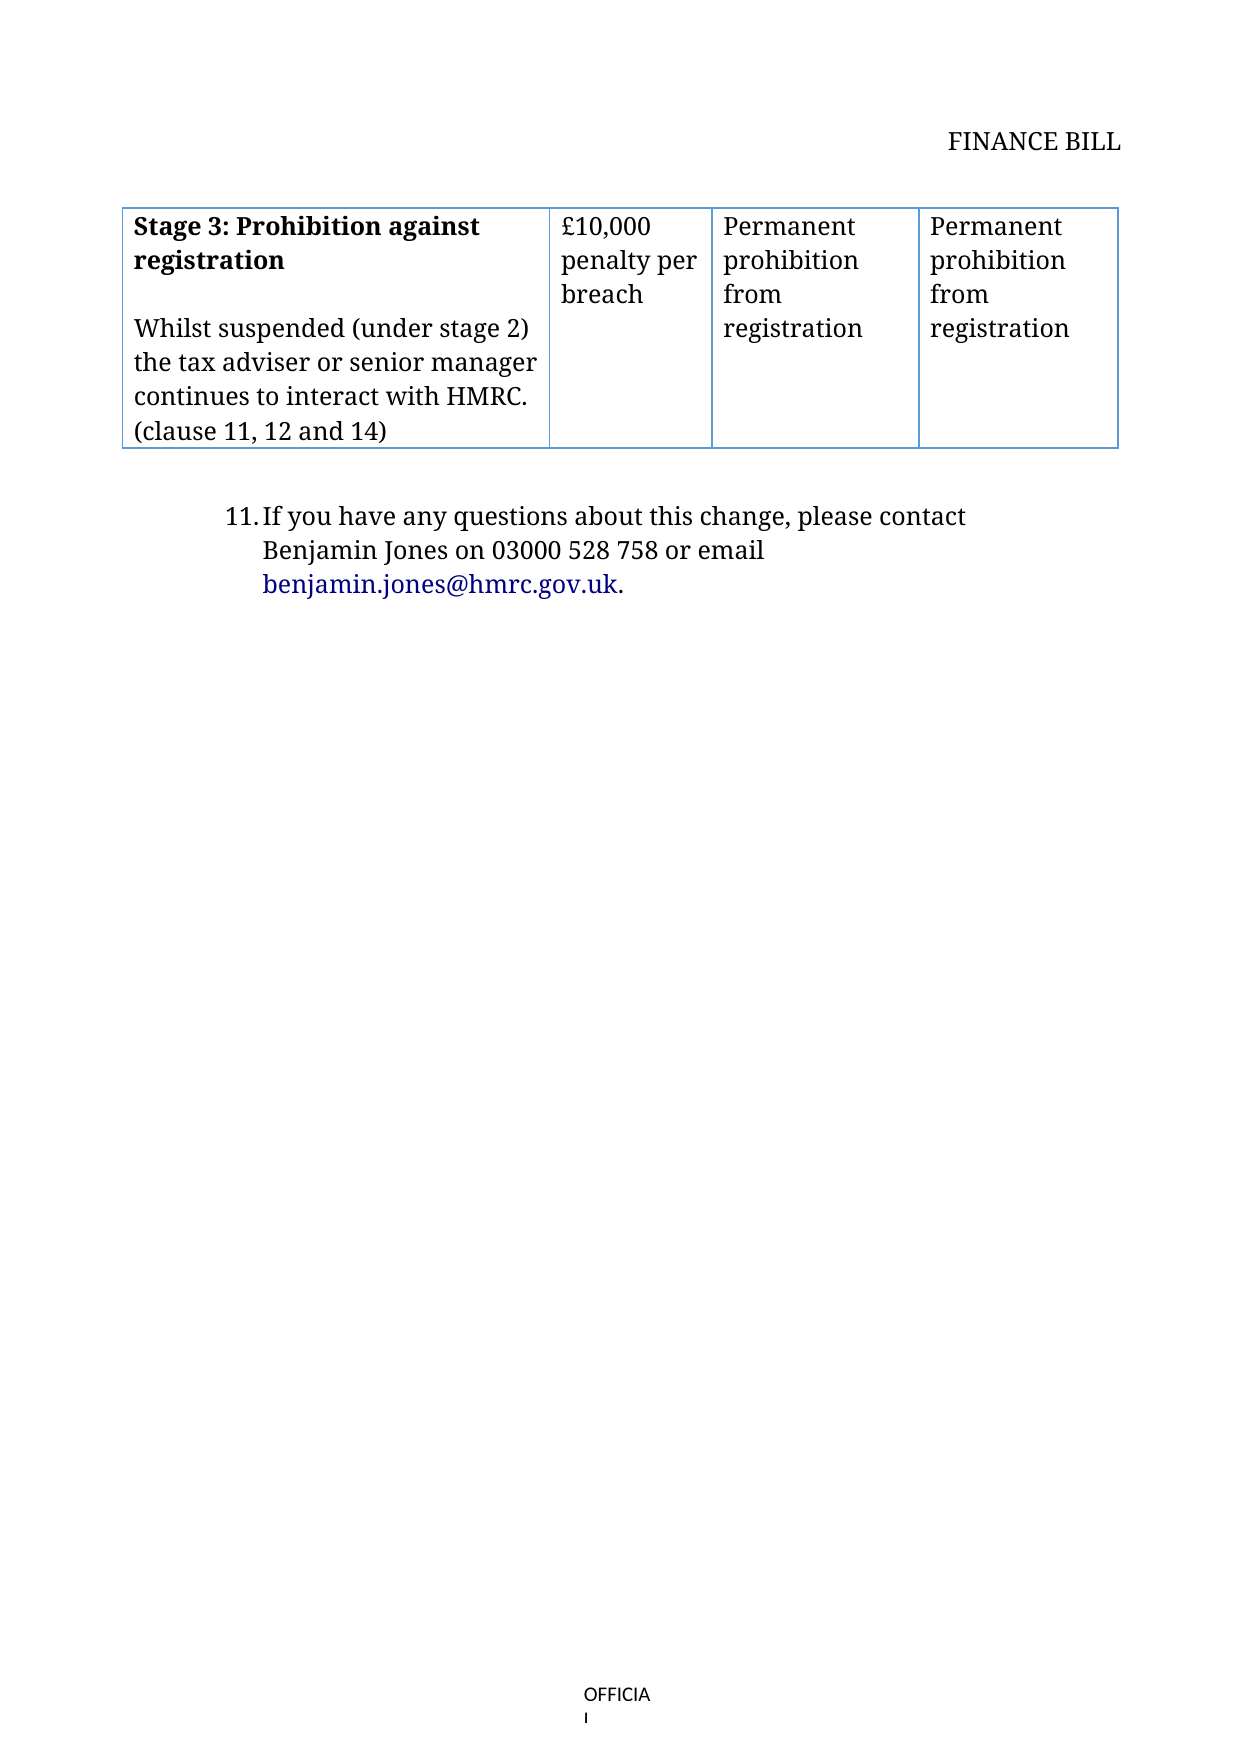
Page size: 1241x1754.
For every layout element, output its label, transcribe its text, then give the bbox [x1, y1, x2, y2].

table_cell Permanent prohibition from registration [920, 209, 1117, 447]
table_cell Permanent prohibition from registration [713, 209, 918, 447]
table_cell Stage 3: Prohibition against registration Whilst suspended (under stage 2) the tax adviser or senior manager continues to interact with HMRC. (clause 11, 12 and 14) [123, 209, 549, 447]
table_cell £10,000 penalty per breach [550, 209, 711, 447]
list If you have any questions about this change, please contact Benjamin Jones on 03000 528 758 or email benjamin.jones@hmrc.gov.uk. [225, 498, 1053, 601]
